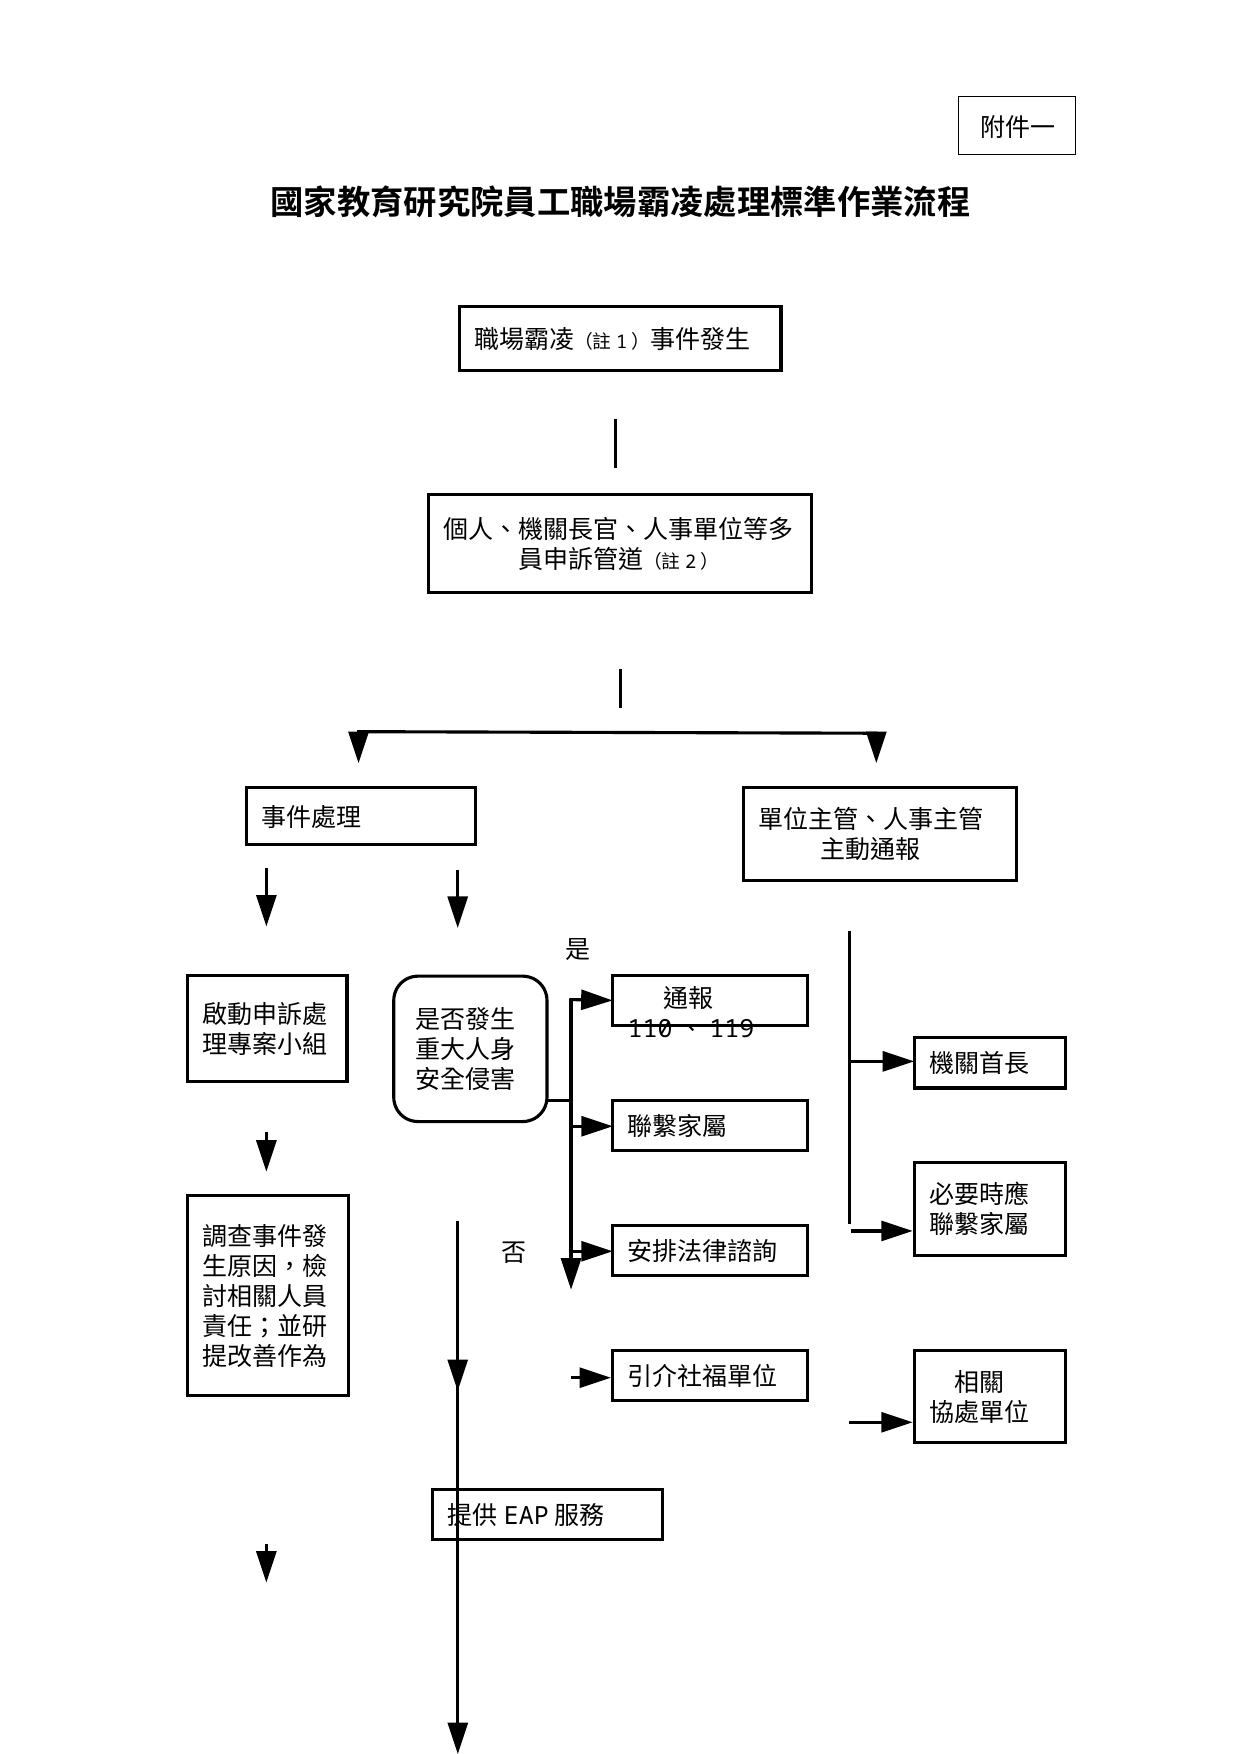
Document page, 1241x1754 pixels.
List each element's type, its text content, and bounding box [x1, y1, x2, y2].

text 否 [501, 1233, 518, 1263]
text 是 [565, 930, 582, 964]
text 附件一 [974, 107, 1060, 143]
text 國家教育研究院員工職場霸凌處理標準作業流程 [187, 158, 1053, 221]
text [959, 97, 1075, 154]
